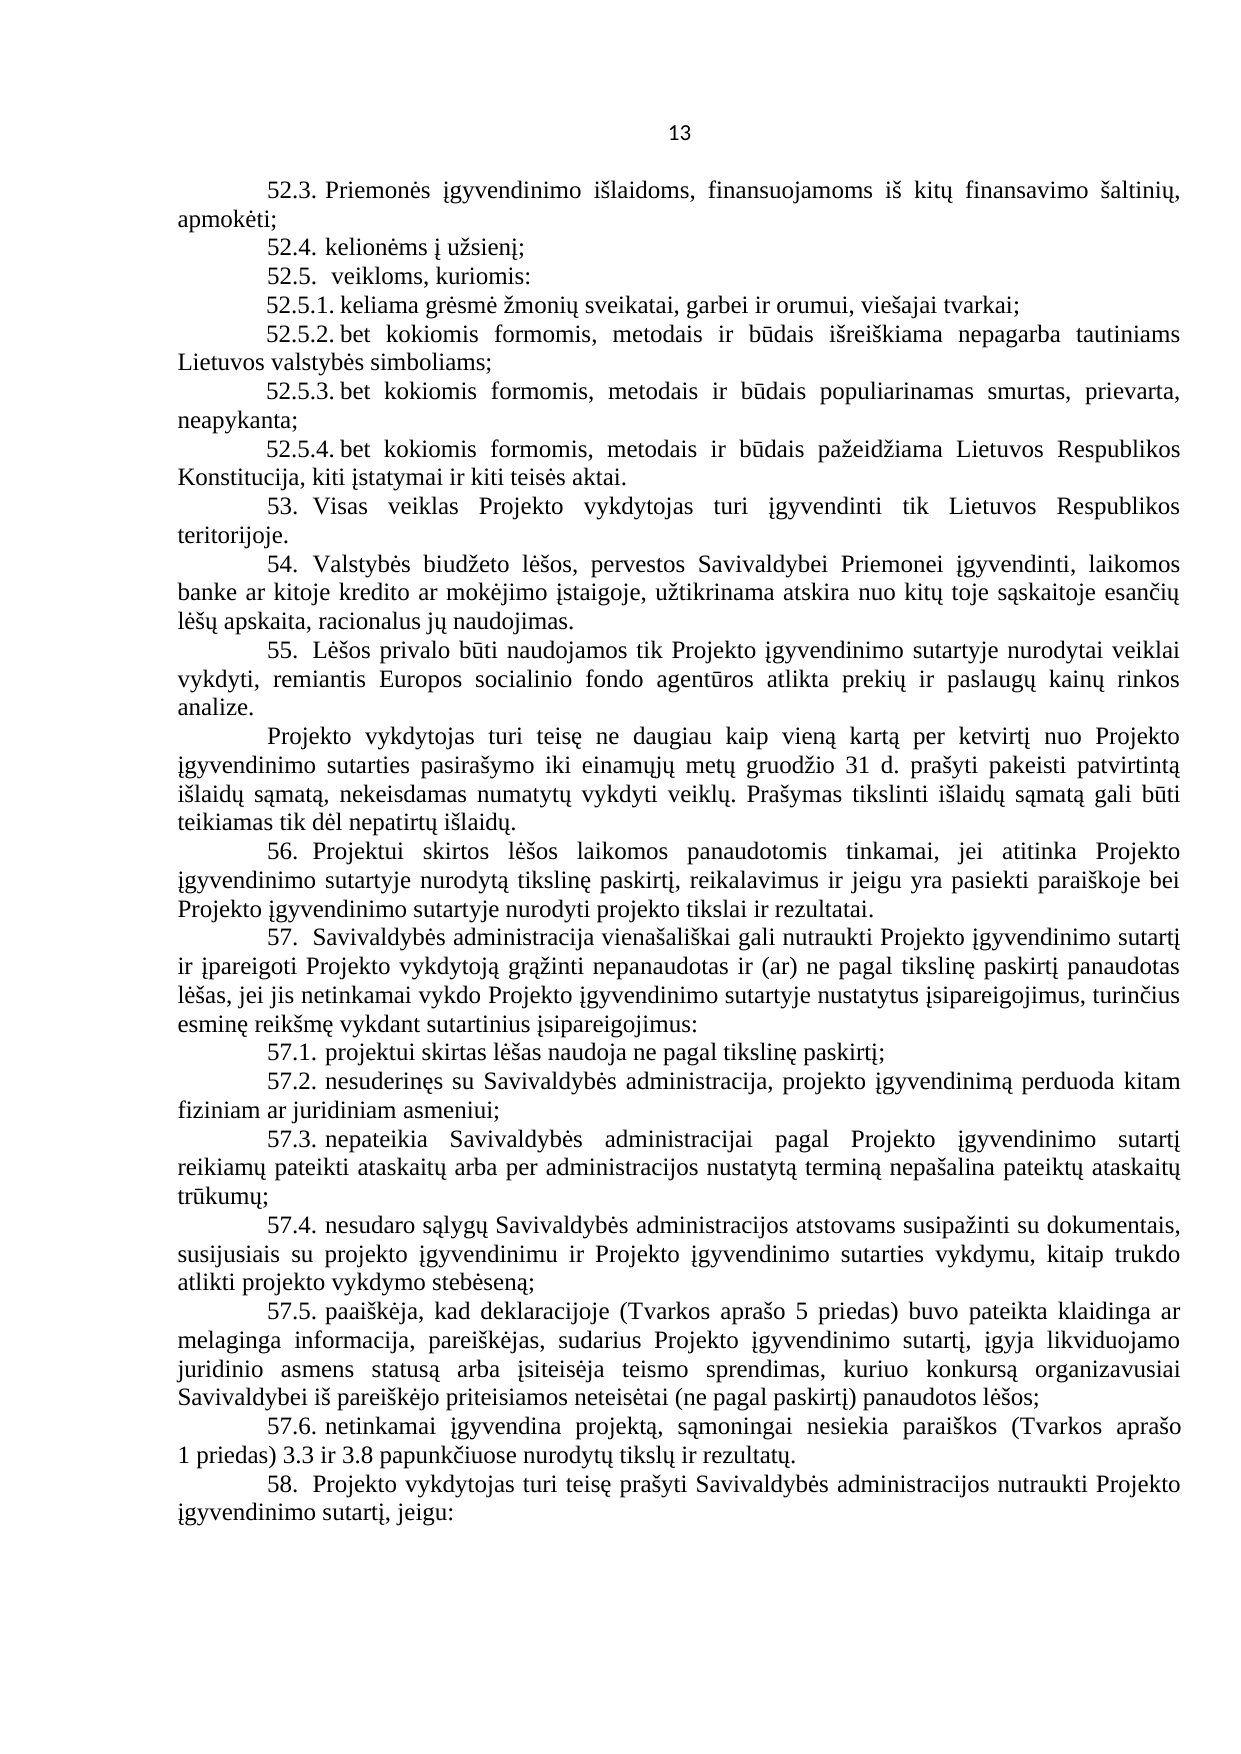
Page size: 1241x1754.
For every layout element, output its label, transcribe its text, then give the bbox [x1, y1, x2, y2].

text 52.5. veikloms, kuriomis: [177, 261, 1181, 290]
text 57.1. projektui skirtas lėšas naudoja ne pagal tikslinę paskirtį; [177, 1037, 1181, 1066]
text 57.2. nesuderinęs su Savivaldybės administracija, projekto įgyvendinimą perduoda kitam fiziniam ar juridiniam asmeniui; [177, 1066, 1181, 1124]
text 57.4. nesudaro sąlygų Savivaldybės administracijos atstovams susipažinti su dokumentais, susijusiais su projekto įgyvendinimu ir Projekto įgyvendinimo sutarties vykdymu, kitaip trukdo atlikti projekto vykdymo stebėseną; [177, 1210, 1181, 1296]
text 53. Visas veiklas Projekto vykdytojas turi įgyvendinti tik Lietuvos Respublikos teritorijoje. [177, 491, 1181, 549]
text 54. Valstybės biudžeto lėšos, pervestos Savivaldybei Priemonei įgyvendinti, laikomos banke ar kitoje kredito ar mokėjimo įstaigoje, užtikrinama atskira nuo kitų toje sąskaitoje esančių lėšų apskaita, racionalus jų naudojimas. [177, 549, 1181, 635]
text 52.4. kelionėms į užsienį; [177, 232, 1181, 261]
text 52.3. Priemonės įgyvendinimo išlaidoms, finansuojamoms iš kitų finansavimo šaltinių, apmokėti; [177, 175, 1181, 232]
text 58. Projekto vykdytojas turi teisę prašyti Savivaldybės administracijos nutraukti Projekto įgyvendinimo sutartį, jeigu: [177, 1469, 1181, 1526]
text 52.5.3. bet kokiomis formomis, metodais ir būdais populiarinamas smurtas, prievarta, neapykanta; [177, 376, 1181, 434]
text 57. Savivaldybės administracija vienašališkai gali nutraukti Projekto įgyvendinimo sutartį ir įpareigoti Projekto vykdytoją grąžinti nepanaudotas ir (ar) ne pagal tikslinę paskirtį panaudotas lėšas, jei jis netinkamai vykdo Projekto įgyvendinimo sutartyje nustatytus įsipareigojimus, turinčius esminę reikšmę vykdant sutartinius įsipareigojimus: [177, 922, 1181, 1037]
text 52.5.2. bet kokiomis formomis, metodais ir būdais išreiškiama nepagarba tautiniams Lietuvos valstybės simboliams; [177, 319, 1181, 376]
text 57.5. paaiškėja, kad deklaracijoje (Tvarkos aprašo 5 priedas) buvo pateikta klaidinga ar melaginga informacija, pareiškėjas, sudarius Projekto įgyvendinimo sutartį, įgyja likviduojamo juridinio asmens statusą arba įsiteisėja teismo sprendimas, kuriuo konkursą organizavusiai Savivaldybei iš pareiškėjo priteisiamos neteisėtai (ne pagal paskirtį) panaudotos lėšos; [177, 1296, 1181, 1411]
text 55. Lėšos privalo būti naudojamos tik Projekto įgyvendinimo sutartyje nurodytai veiklai vykdyti, remiantis Europos socialinio fondo agentūros atlikta prekių ir paslaugų kainų rinkos analize. [177, 635, 1181, 721]
text 52.5.4. bet kokiomis formomis, metodais ir būdais pažeidžiama Lietuvos Respublikos Konstitucija, kiti įstatymai ir kiti teisės aktai. [177, 434, 1181, 491]
text Projekto vykdytojas turi teisę ne daugiau kaip vieną kartą per ketvirtį nuo Projekto įgyvendinimo sutarties pasirašymo iki einamųjų metų gruodžio 31 d. prašyti pakeisti patvirtintą išlaidų sąmatą, nekeisdamas numatytų vykdyti veiklų. Prašymas tikslinti išlaidų sąmatą gali būti teikiamas tik dėl nepatirtų išlaidų. [177, 721, 1181, 836]
text 56. Projektui skirtos lėšos laikomos panaudotomis tinkamai, jei atitinka Projekto įgyvendinimo sutartyje nurodytą tikslinę paskirtį, reikalavimus ir jeigu yra pasiekti paraiškoje bei Projekto įgyvendinimo sutartyje nurodyti projekto tikslai ir rezultatai. [177, 836, 1181, 922]
text 57.3. nepateikia Savivaldybės administracijai pagal Projekto įgyvendinimo sutartį reikiamų pateikti ataskaitų arba per administracijos nustatytą terminą nepašalina pateiktų ataskaitų trūkumų; [177, 1124, 1181, 1210]
text 52.5.1. keliama grėsmė žmonių sveikatai, garbei ir orumui, viešajai tvarkai; [177, 290, 1181, 319]
text 57.6. netinkamai įgyvendina projektą, sąmoningai nesiekia paraiškos (Tvarkos aprašo 1 priedas) 3.3 ir 3.8 papunkčiuose nurodytų tikslų ir rezultatų. [177, 1411, 1181, 1469]
